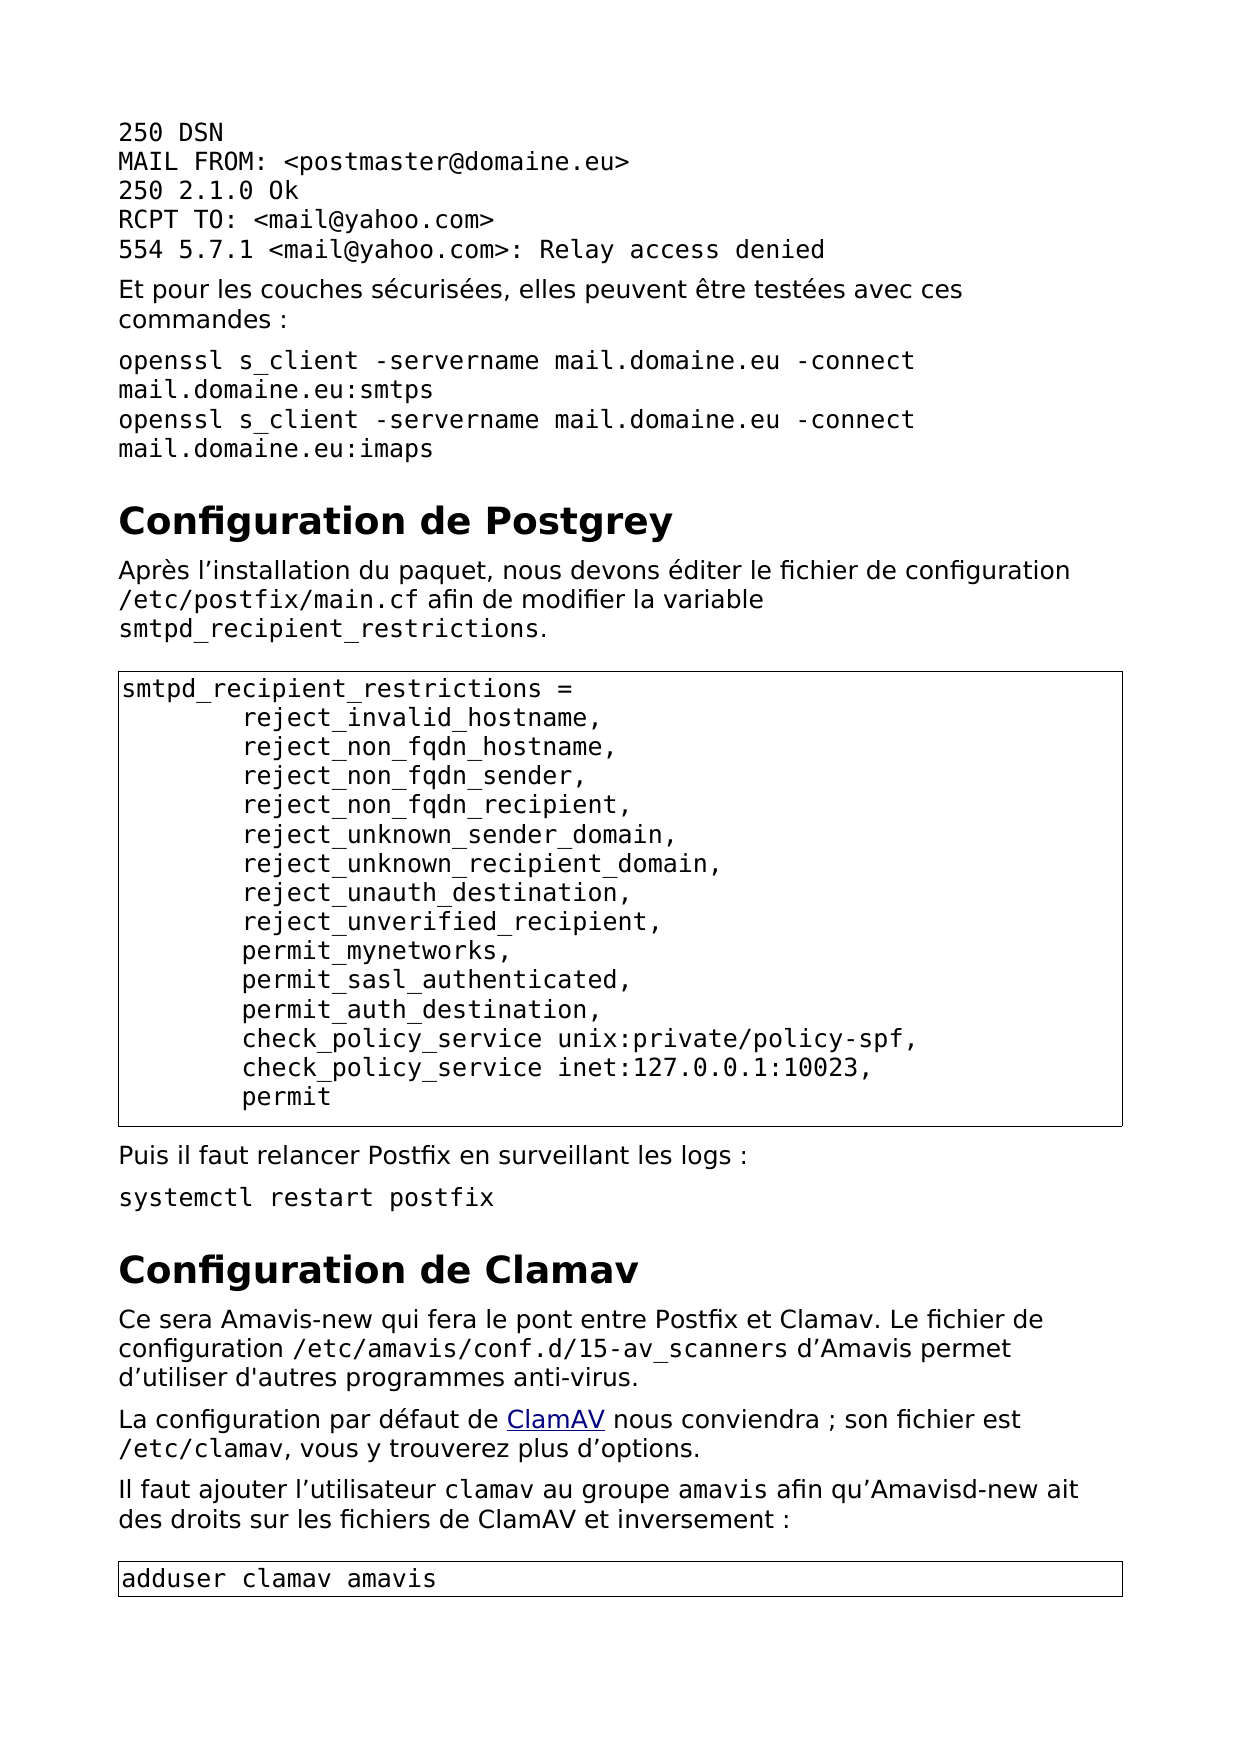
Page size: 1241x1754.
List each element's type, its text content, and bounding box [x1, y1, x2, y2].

text Après l’installation du paquet, nous devons éditer le fichier de configuration /etc/postfix/main.cf afin de modifier la variable smtpd_recipient_restrictions. [118, 556, 1122, 644]
text openssl s_client -servername mail.domaine.eu -connect mail.domaine.eu:smtps openssl s_client -servername mail.domaine.eu -connect mail.domaine.eu:imaps [118, 347, 1122, 463]
text systemctl restart postfix [118, 1183, 1122, 1212]
table_header smtpd_recipient_restrictions = reject_invalid_hostname, reject_non_fqdn_hostname, reject_non_fqdn_sender, reject_non_fqdn_recipient, reject_unknown_sender_domain, reject_unknown_recipient_domain, reject_unauth_destination, reject_unverified_recipient, permit_mynetworks, permit_sasl_authenticated, permit_auth_destination, check_policy_service unix:private/policy-spf, check_policy_service inet:127.0.0.1:10023, permit [119, 672, 1122, 1126]
text Il faut ajouter l’utilisateur clamav au groupe amavis afin qu’Amavisd-new ait des droits sur les fichiers de ClamAV et inversement : [118, 1476, 1122, 1534]
text La configuration par défaut de ClamAV nous conviendra ; son fichier est /etc/clamav, vous y trouverez plus d’options. [118, 1405, 1122, 1463]
subtitle Configuration de Clamav [118, 1249, 1122, 1292]
text Puis il faut relancer Postfix en surveillant les logs : [118, 1141, 1122, 1170]
text Et pour les couches sécurisées, elles peuvent être testées avec ces commandes : [118, 276, 1122, 334]
table_header adduser clamav amavis [119, 1562, 1122, 1596]
text 250 DSN MAIL FROM: <postmaster@domaine.eu> 250 2.1.0 Ok RCPT TO: <mail@yahoo.com> 554 5.7.1 <mail@yahoo.com>: Relay access denied [118, 118, 1122, 264]
subtitle Configuration de Postgrey [118, 500, 1122, 544]
text Ce sera Amavis-new qui fera le pont entre Postfix et Clamav. Le fichier de configuration /etc/amavis/conf.d/15-av_scanners d’Amavis permet d’utiliser d'autres programmes anti-virus. [118, 1305, 1122, 1392]
